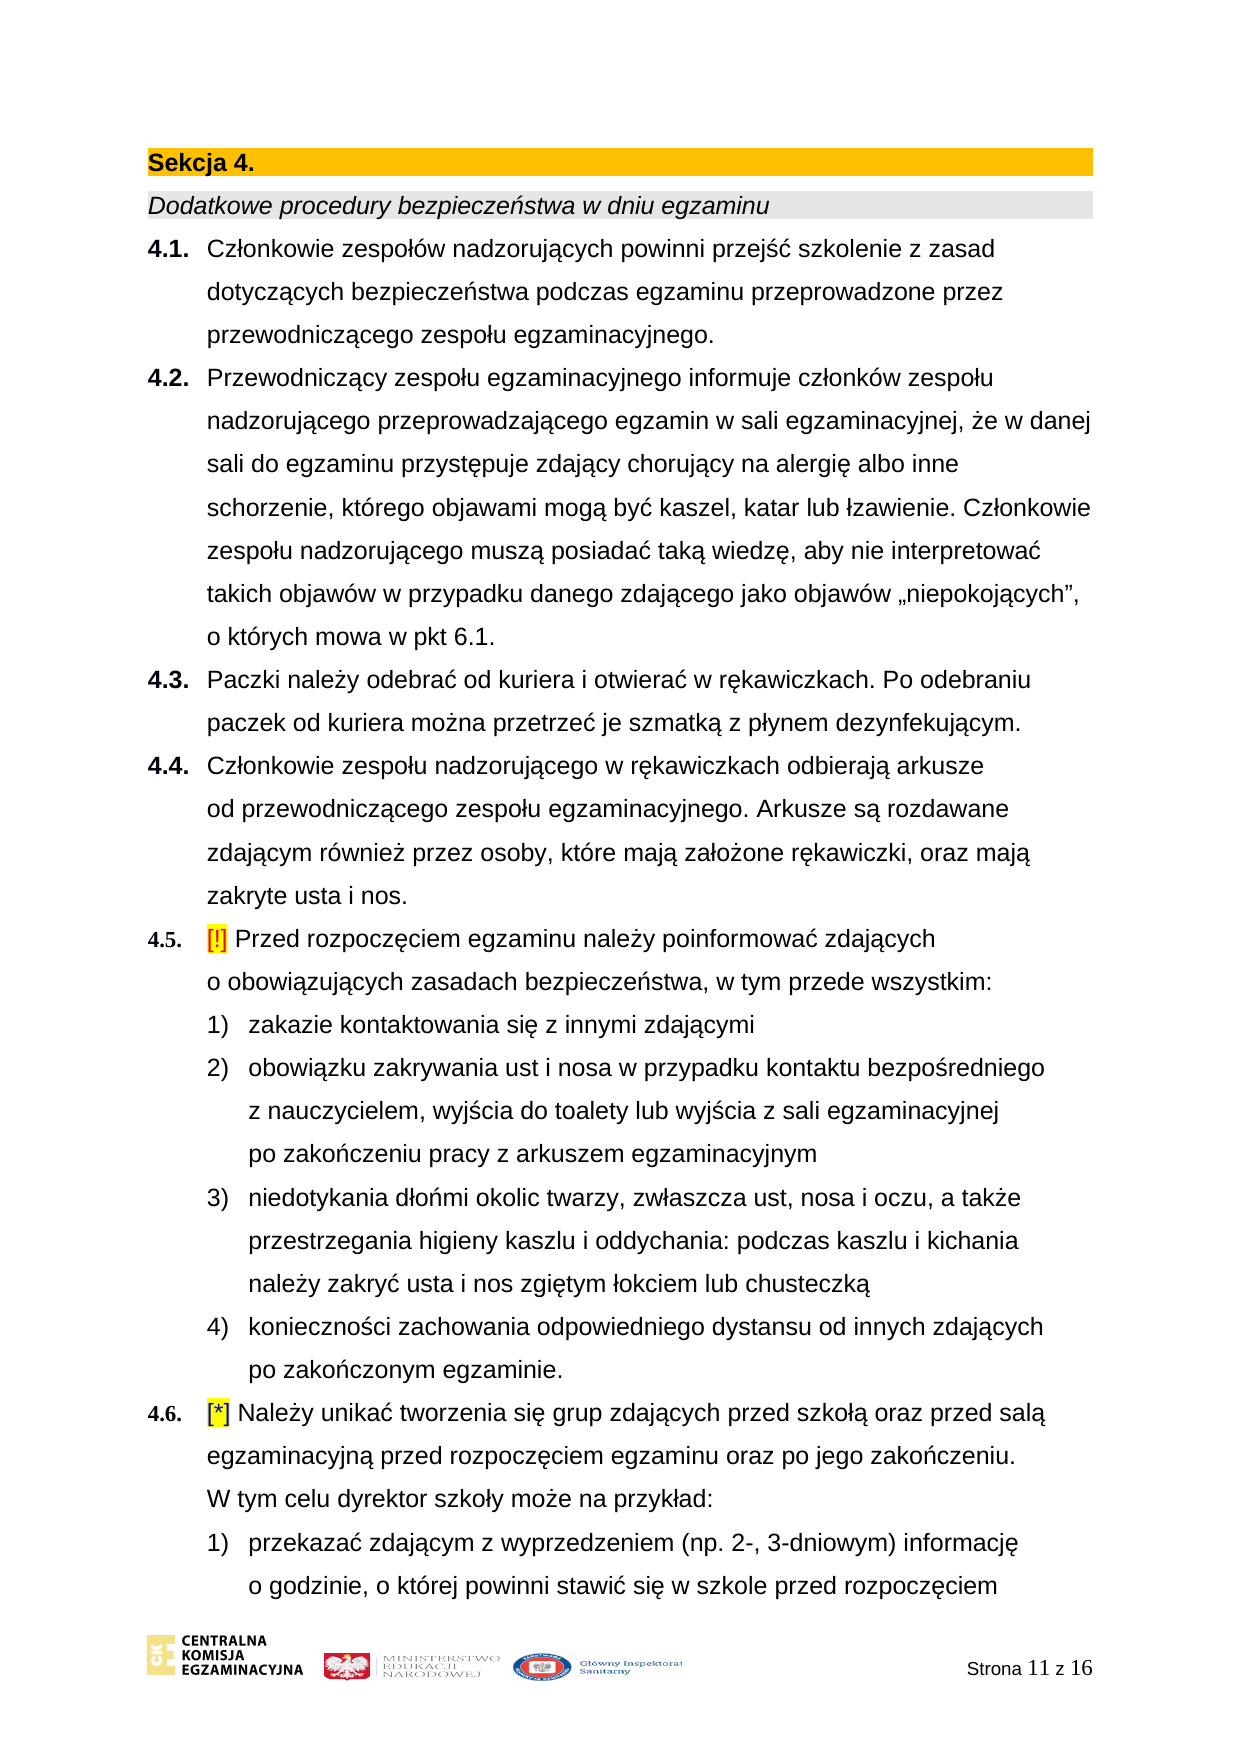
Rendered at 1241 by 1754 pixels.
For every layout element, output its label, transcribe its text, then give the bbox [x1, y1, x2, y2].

list obowiązku zakrywania ust i nosa w przypadku kontaktu bezpośredniego z nauczycielem, wyjścia do toalety lub wyjścia z sali egzaminacyjnej po zakończeniu pracy z arkuszem egzaminacyjnym [207, 1053, 1093, 1168]
list Przewodniczący zespołu egzaminacyjnego informuje członków zespołu nadzorującego przeprowadzającego egzamin w sali egzaminacyjnej, że w danej sali do egzaminu przystępuje zdający chorujący na alergię albo inne schorzenie, którego objawami mogą być kaszel, katar lub łzawienie. Członkowie zespołu nadzorującego muszą posiadać taką wiedzę, aby nie interpretować takich objawów w przypadku danego zdającego jako objawów „niepokojących”, o których mowa w pkt 6.1. [148, 363, 1093, 651]
text Dodatkowe procedury bezpieczeństwa w dniu egzaminu [148, 191, 1093, 219]
picture [512, 1653, 683, 1681]
list niedotykania dłońmi okolic twarzy, zwłaszcza ust, nosa i oczu, a także przestrzegania higieny kaszlu i oddychania: podczas kaszlu i kichania należy zakryć usta i nos zgiętym łokciem lub chusteczką [207, 1183, 1093, 1298]
list [*] Należy unikać tworzenia się grup zdających przed szkołą oraz przed salą egzaminacyjną przed rozpoczęciem egzaminu oraz po jego zakończeniu. W tym celu dyrektor szkoły może na przykład: [148, 1398, 1093, 1513]
list Paczki należy odebrać od kuriera i otwierać w rękawiczkach. Po odebraniu paczek od kuriera można przetrzeć je szmatką z płynem dezynfekującym. [148, 665, 1093, 737]
list przekazać zdającym z wyprzedzeniem (np. 2-, 3-dniowym) informację o godzinie, o której powinni stawić się w szkole przed rozpoczęciem [207, 1528, 1093, 1599]
list Członkowie zespołu nadzorującego w rękawiczkach odbierają arkusze od przewodniczącego zespołu egzaminacyjnego. Arkusze są rozdawane zdającym również przez osoby, które mają założone rękawiczki, oraz mają zakryte usta i nos. [148, 751, 1093, 909]
picture [146, 1634, 304, 1676]
list konieczności zachowania odpowiedniego dystansu od innych zdających po zakończonym egzaminie. [207, 1312, 1093, 1384]
text Sekcja 4. [148, 148, 1093, 176]
list zakazie kontaktowania się z innymi zdającymi [207, 1010, 1093, 1039]
list Członkowie zespołów nadzorujących powinni przejść szkolenie z zasad dotyczących bezpieczeństwa podczas egzaminu przeprowadzone przez przewodniczącego zespołu egzaminacyjnego. [148, 234, 1093, 349]
list [!] Przed rozpoczęciem egzaminu należy poinformować zdających o obowiązujących zasadach bezpieczeństwa, w tym przede wszystkim: [148, 924, 1093, 996]
picture [324, 1653, 500, 1681]
